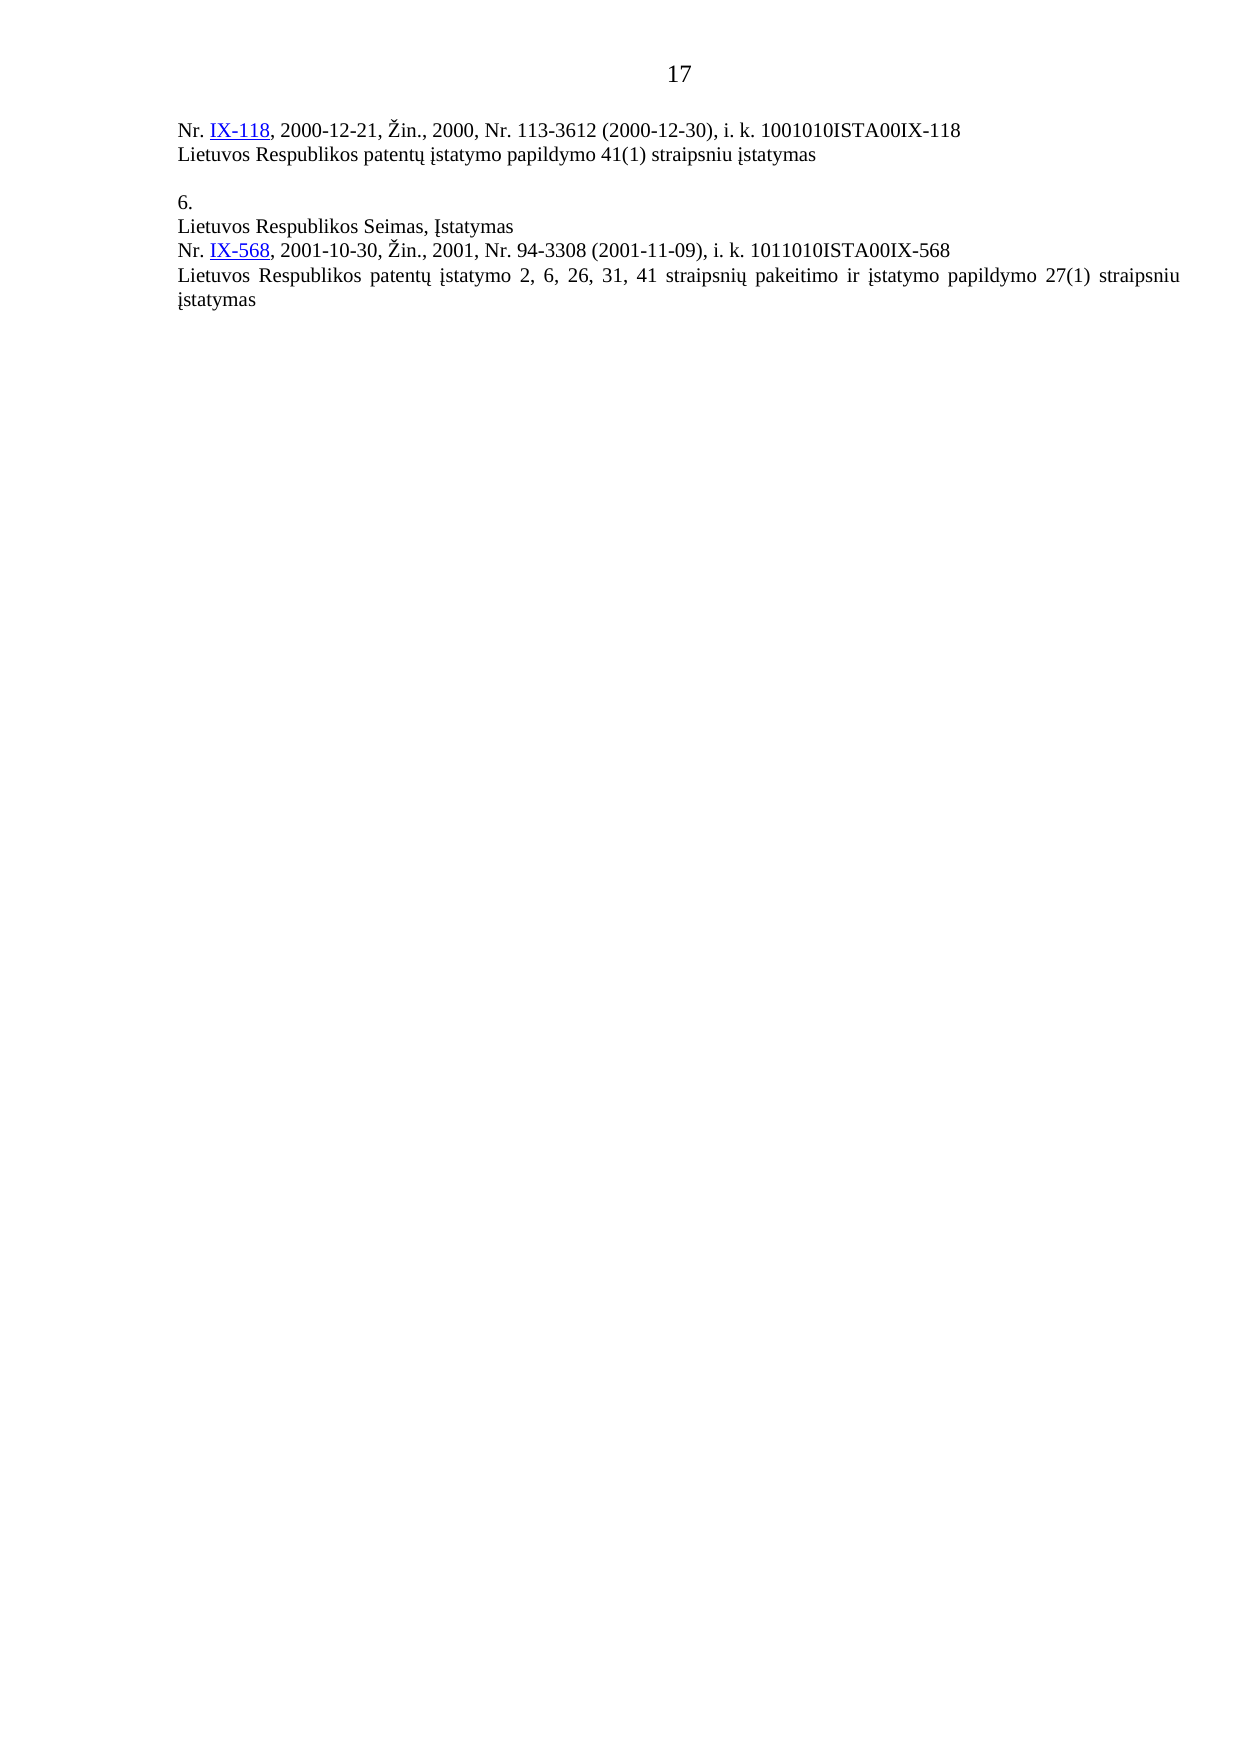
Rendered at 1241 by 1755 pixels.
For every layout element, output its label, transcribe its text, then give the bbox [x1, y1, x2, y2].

text Lietuvos Respublikos patentų įstatymo papildymo 41(1) straipsniu įstatymas [177, 142, 1181, 166]
text Nr. IX-118, 2000-12-21, Žin., 2000, Nr. 113-3612 (2000-12-30), i. k. 1001010ISTA00IX-118 [177, 118, 1181, 142]
text Lietuvos Respublikos Seimas, Įstatymas [177, 214, 1181, 238]
text Lietuvos Respublikos patentų įstatymo 2, 6, 26, 31, 41 straipsnių pakeitimo ir įstatymo papildymo 27(1) straipsniu įstatymas [177, 262, 1181, 311]
text 6. [177, 190, 1181, 214]
text Nr. IX-568, 2001-10-30, Žin., 2001, Nr. 94-3308 (2001-11-09), i. k. 1011010ISTA00IX-568 [177, 238, 1181, 262]
